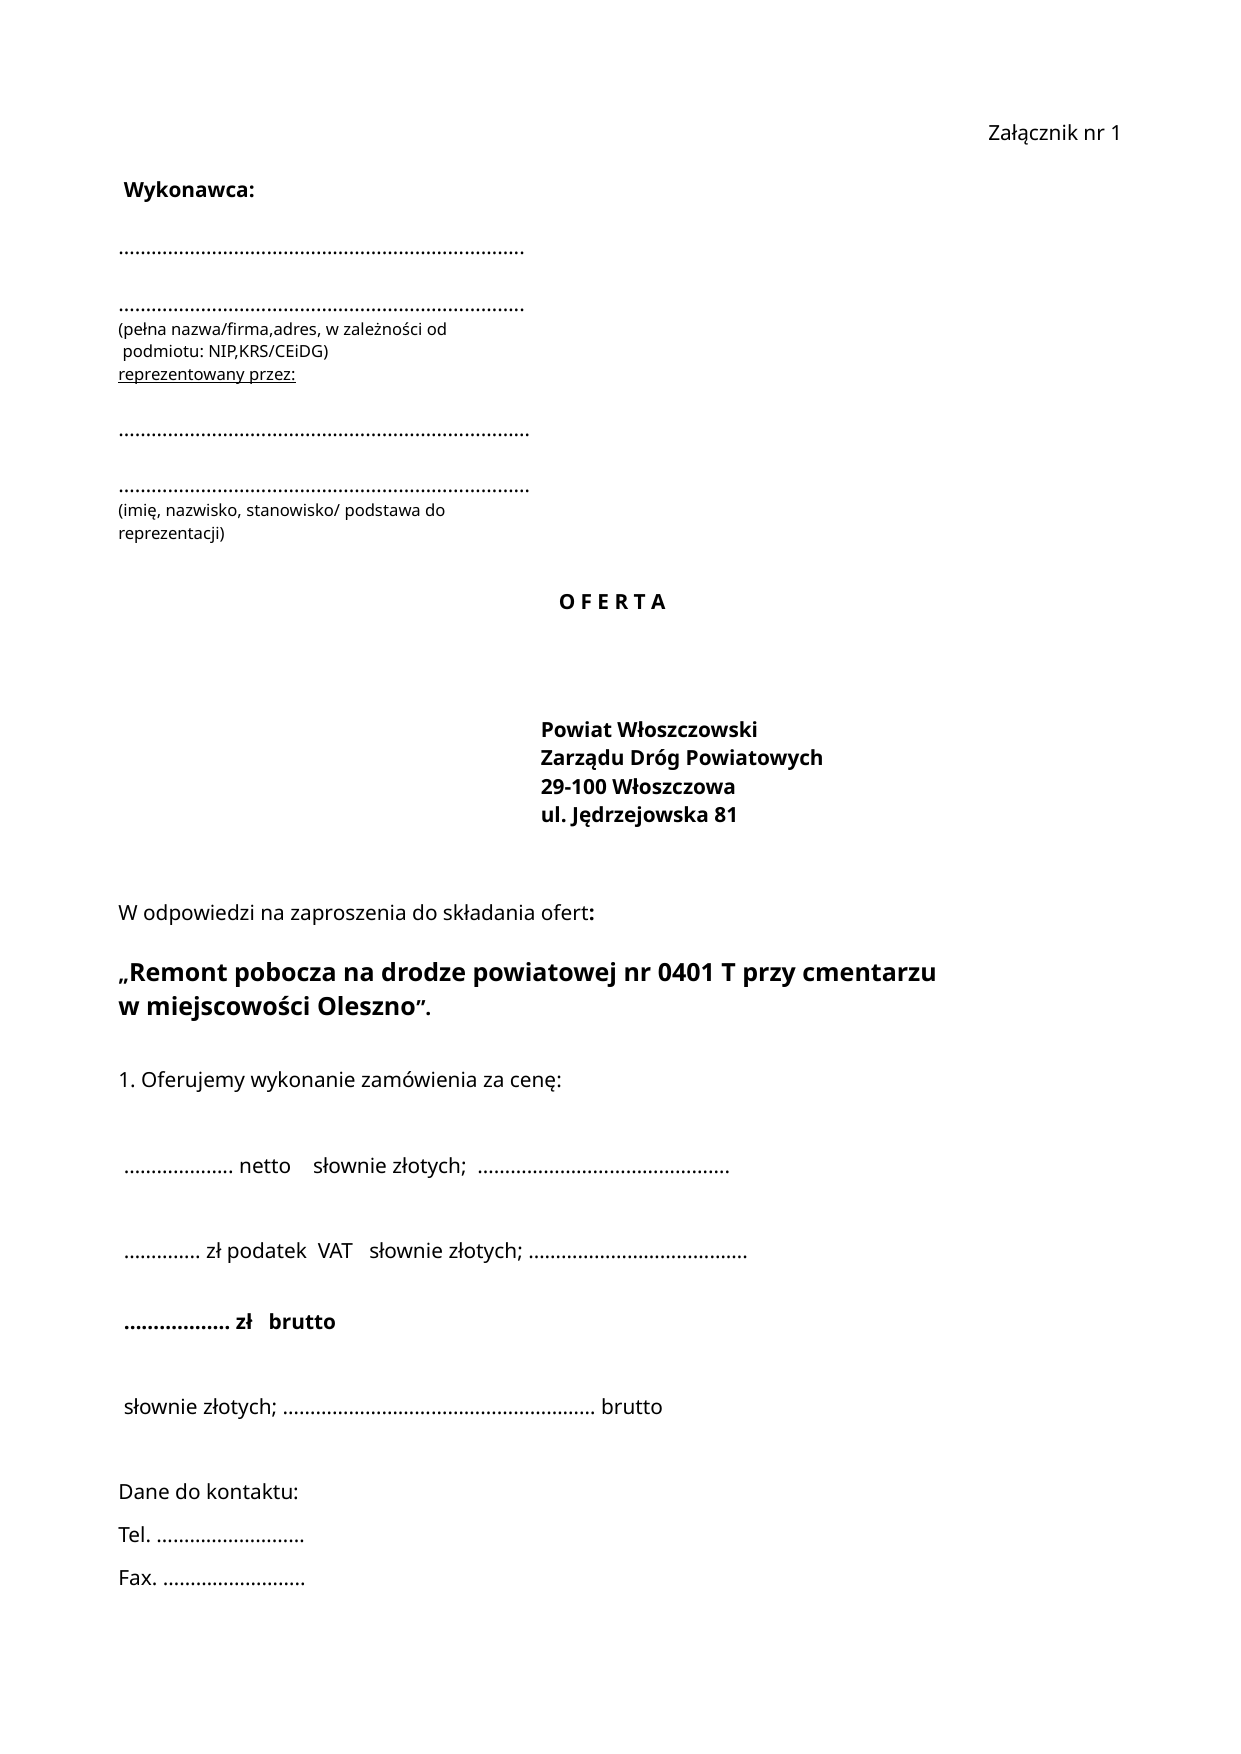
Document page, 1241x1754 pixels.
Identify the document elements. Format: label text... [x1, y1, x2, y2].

text Fax. …………………….. [118, 1563, 1122, 1591]
text „Remont pobocza na drodze powiatowej nr 0401 T przy cmentarzu [118, 955, 1122, 989]
text ……………… zł brutto [118, 1307, 1122, 1336]
text ……………….. netto słownie złotych; ………………………………………. [118, 1151, 1122, 1179]
text Tel. ……………………… [118, 1520, 1122, 1548]
text Załącznik nr 1 [118, 118, 1122, 147]
text Dane do kontaktu: [118, 1477, 1122, 1506]
text reprezentacji) [118, 522, 1122, 544]
text 29-100 Włoszczowa [118, 772, 1122, 800]
text ……………………………………………………………….. [118, 232, 1122, 260]
text słownie złotych; ………………………………………………… brutto [118, 1392, 1122, 1421]
text ……………………………………………………………….. [118, 289, 1122, 317]
text ………………………………………………………………… [118, 471, 1122, 499]
text ………….. zł podatek VAT słownie złotych; …………………………………. [118, 1236, 1122, 1264]
text Zarządu Dróg Powiatowych [118, 743, 1122, 772]
text W odpowiedzi na zaproszenia do składania ofert: [118, 898, 1122, 926]
text w miejscowości Oleszno”. [118, 989, 1122, 1023]
text podmiotu: NIP,KRS/CEiDG) [118, 340, 1122, 363]
text ………………………………………………………………… [118, 414, 1122, 442]
text (imię, nazwisko, stanowisko/ podstawa do [118, 499, 1122, 522]
text O F E R T A [118, 587, 1122, 616]
text ul. Jędrzejowska 81 [118, 800, 1122, 829]
text Powiat Włoszczowski [118, 715, 1122, 743]
text 1. Oferujemy wykonanie zamówienia za cenę: [118, 1066, 1122, 1094]
text (pełna nazwa/firma,adres, w zależności od [118, 317, 1122, 340]
text Wykonawca: [118, 175, 1122, 203]
text reprezentowany przez: [118, 363, 1122, 385]
